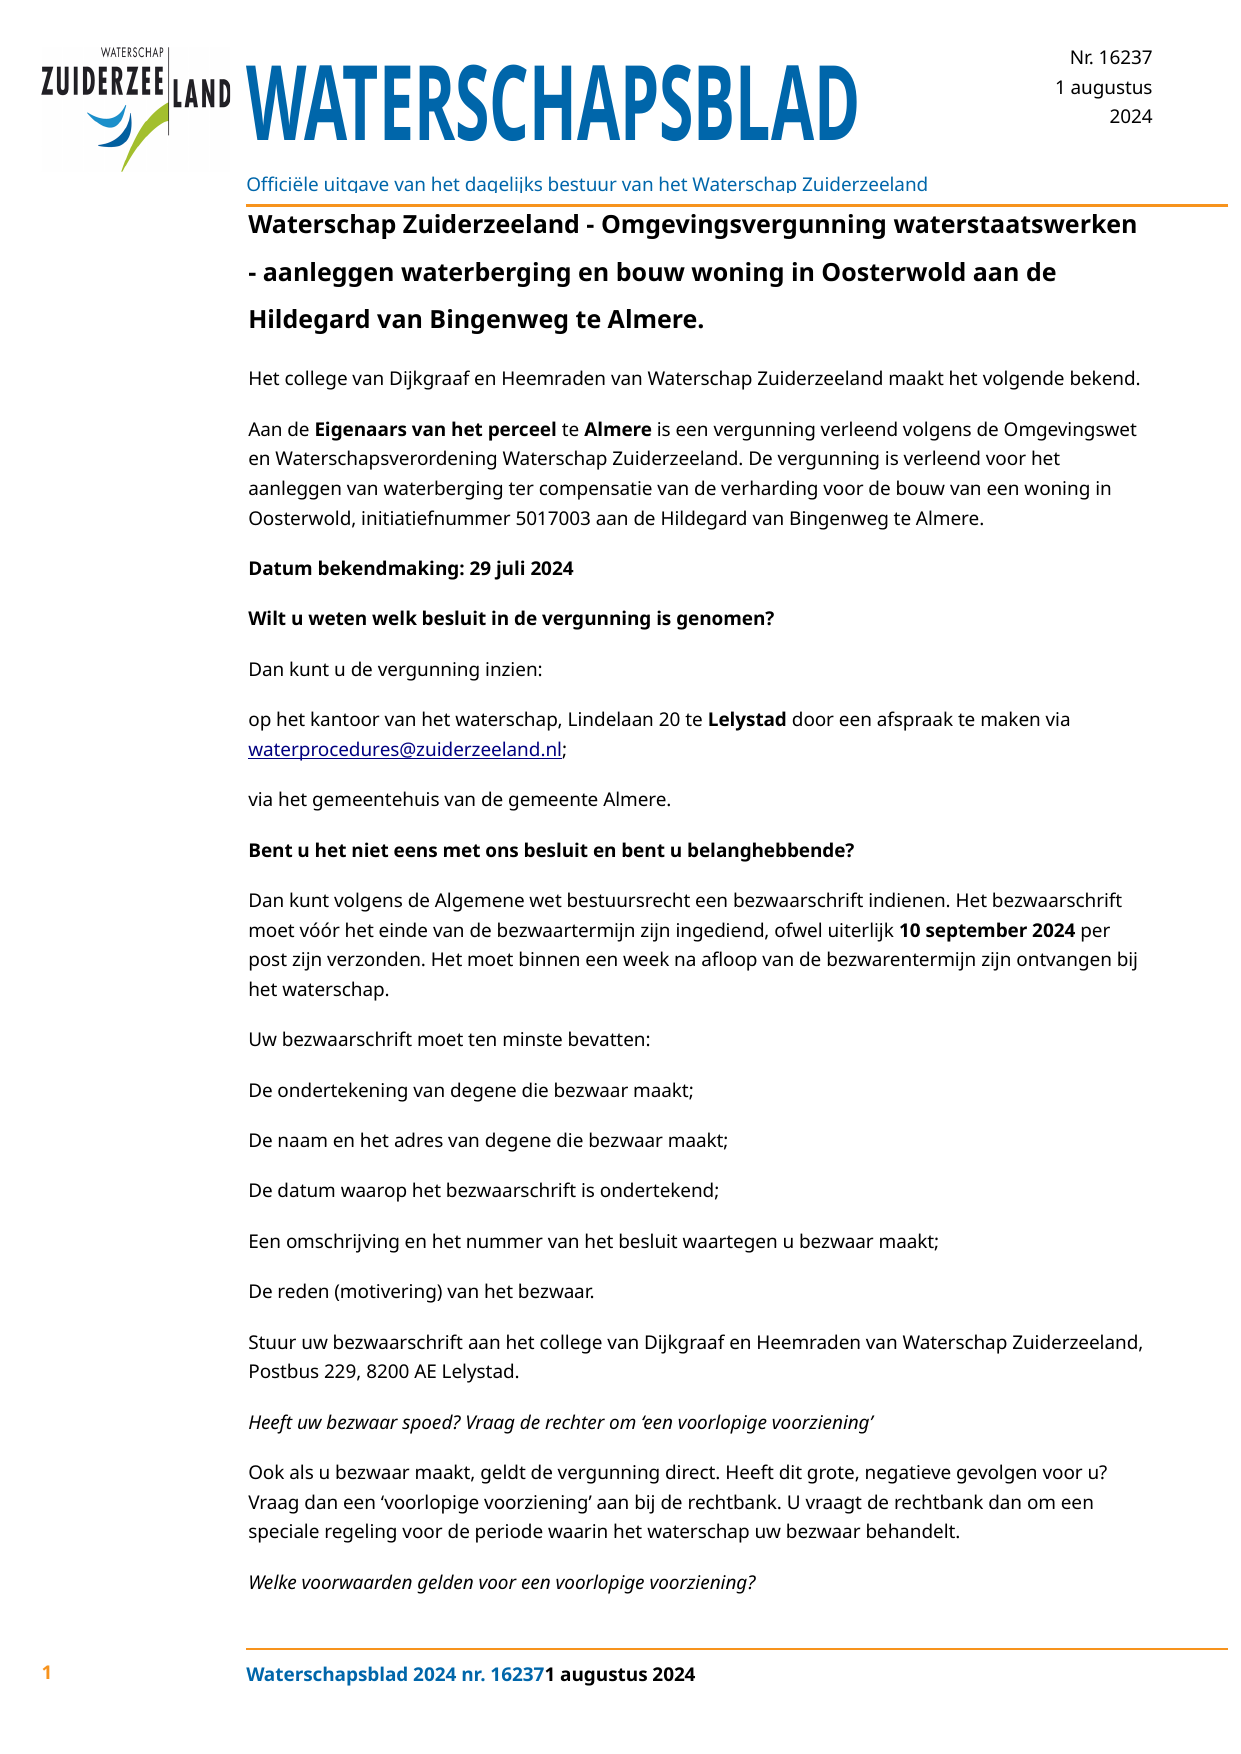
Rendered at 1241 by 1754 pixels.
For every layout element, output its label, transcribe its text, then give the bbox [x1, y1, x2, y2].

text Een omschrijving en het nummer van het besluit waartegen u bezwaar maakt; [248, 1228, 1152, 1254]
text Heeft uw bezwaar spoed? Vraag de rechter om ‘een voorlopige voorziening’ [248, 1409, 1152, 1434]
text De ondertekening van degene die bezwaar maakt; [248, 1077, 1152, 1102]
text via het gemeentehuis van de gemeente Almere. [248, 786, 1152, 812]
text Datum bekendmaking: 29 juli 2024 [248, 555, 1152, 581]
text De datum waarop het bezwaarschrift is ondertekend; [248, 1178, 1152, 1203]
text Dan kunt volgens de Algemene wet bestuursrecht een bezwaarschrift indienen. Het bezwaarschrift moet vóór het einde van de bezwaartermijn zijn ingediend, ofwel uiterlijk 10 september 2024 per post zijn verzonden. Het moet binnen een week na afloop van de bezwarentermijn zijn ontvangen bij het waterschap. [248, 887, 1152, 1002]
text Het college van Dijkgraaf en Heemraden van Waterschap Zuiderzeeland maakt het volgende bekend. [248, 366, 1152, 391]
text Stuur uw bezwaarschrift aan het college van Dijkgraaf en Heemraden van Waterschap Zuiderzeeland, Postbus 229, 8200 AE Lelystad. [248, 1329, 1152, 1384]
text Waterschap Zuiderzeeland - Omgevingsvergunning waterstaatswerken - aanleggen waterberging en bouw woning in Oosterwold aan de Hildegard van Bingenweg te Almere. [248, 207, 1152, 336]
text op het kantoor van het waterschap, Lindelaan 20 te Lelystad door een afspraak te maken via waterprocedures@zuiderzeeland.nl; [248, 706, 1152, 762]
text Uw bezwaarschrift moet ten minste bevatten: [248, 1026, 1152, 1052]
text Welke voorwaarden gelden voor een voorlopige voorziening? [248, 1569, 1152, 1594]
text De naam en het adres van degene die bezwaar maakt; [248, 1127, 1152, 1153]
text Bent u het niet eens met ons besluit en bent u belanghebbende? [248, 837, 1152, 862]
picture [41, 47, 231, 172]
text Wilt u weten welk besluit in de vergunning is genomen? [248, 606, 1152, 631]
text Dan kunt u de vergunning inzien: [248, 656, 1152, 682]
text De reden (motivering) van het bezwaar. [248, 1278, 1152, 1304]
text Aan de Eigenaars van het perceel te Almere is een vergunning verleend volgens de Omgevingswet en Waterschapsverordening Waterschap Zuiderzeeland. De vergunning is verleend voor het aanleggen van waterberging ter compensatie van de verharding voor de bouw van een woning in Oosterwold, initiatiefnummer 5017003 aan de Hildegard van Bingenweg te Almere. [248, 416, 1152, 530]
text Ook als u bezwaar maakt, geldt de vergunning direct. Heeft dit grote, negatieve gevolgen voor u? Vraag dan een ‘voorlopige voorziening’ aan bij de rechtbank. U vraagt de rechtbank dan om een speciale regeling voor de periode waarin het waterschap uw bezwaar behandelt. [248, 1459, 1152, 1544]
